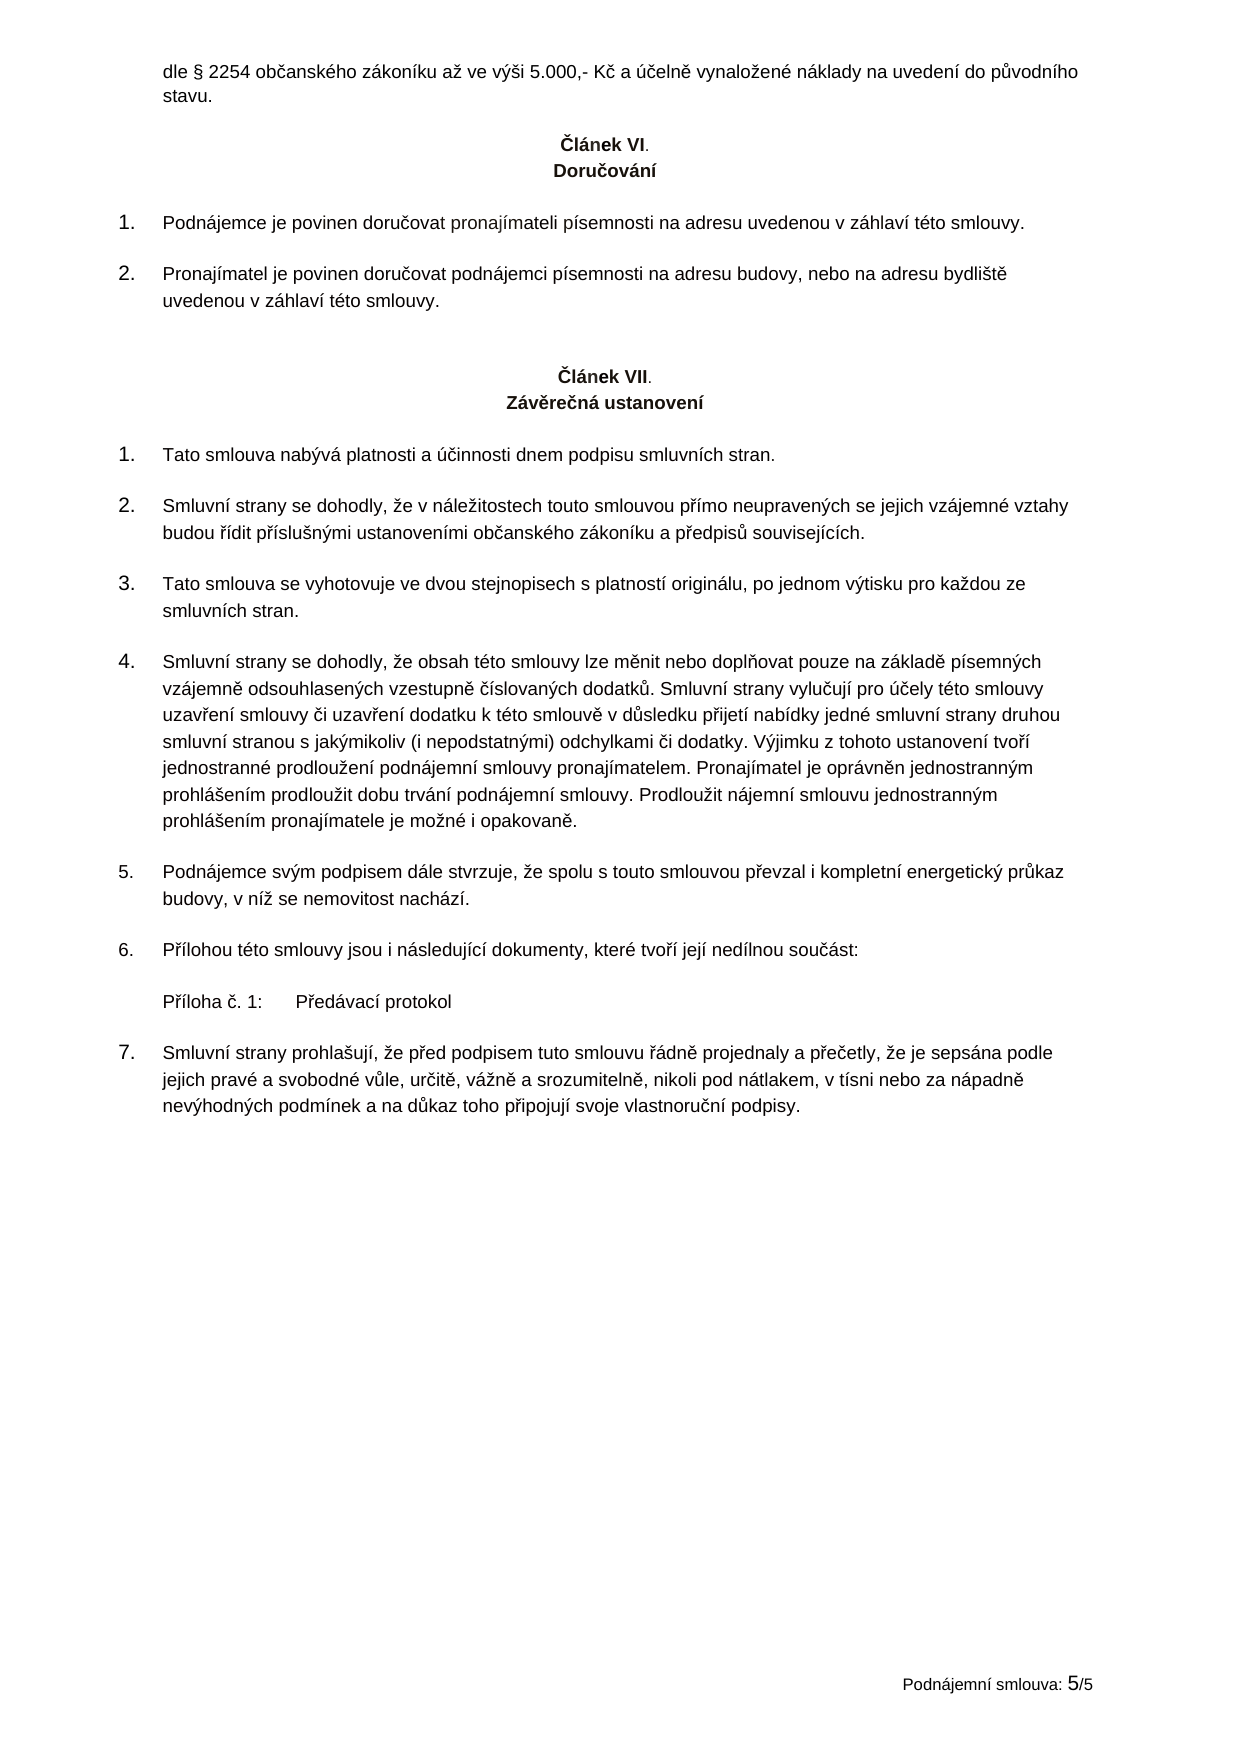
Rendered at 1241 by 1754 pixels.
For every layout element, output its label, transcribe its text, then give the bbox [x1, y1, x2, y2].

list Smluvní strany prohlašují, že před podpisem tuto smlouvu řádně projednaly a přečetly, že je sepsána podle jejich pravé a svobodné vůle, určitě, vážně a srozumitelně, nikoli pod nátlakem, v tísni nebo za nápadně nevýhodných podmínek a na důkaz toho připojují svoje vlastnoruční podpisy. [118, 1038, 1092, 1118]
list Přílohou této smlouvy jsou i následující dokumenty, které tvoří její nedílnou součást: [118, 936, 1092, 962]
text Článek VI. [118, 131, 1091, 156]
list Pronajímatel je povinen doručovat podnájemci písemnosti na adresu budovy, nebo na adresu bydliště uvedenou v záhlaví této smlouvy. [118, 259, 1092, 312]
list Podnájemce je povinen doručovat pronajímateli písemnosti na adresu uvedenou v záhlaví této smlouvy. [118, 208, 1092, 234]
text Doručování [118, 156, 1091, 183]
list Tato smlouva se vyhotovuje ve dvou stejnopisech s platností originálu, po jednom výtisku pro každou ze smluvních stran. [118, 569, 1092, 622]
list Podnájemce svým podpisem dále stvrzuje, že spolu s touto smlouvou převzal i kompletní energetický průkaz budovy, v níž se nemovitost nachází. [118, 858, 1092, 911]
list dle § 2254 občanského zákoníku až ve výši 5.000,- Kč a účelně vynaložené náklady na uvedení do původního stavu. [119, 59, 1092, 107]
text Článek VII. [118, 363, 1091, 388]
text Příloha č. 1: Předávací protokol [162, 987, 1092, 1013]
list Smluvní strany se dohodly, že obsah této smlouvy lze měnit nebo doplňovat pouze na základě písemných vzájemně odsouhlasených vzestupně číslovaných dodatků. Smluvní strany vylučují pro účely této smlouvy uzavření smlouvy či uzavření dodatku k této smlouvě v důsledku přijetí nabídky jedné smluvní strany druhou smluvní stranou s jakýmikoliv (i nepodstatnými) odchylkami či dodatky. Výjimku z tohoto ustanovení tvoří jednostranné prodloužení podnájemní smlouvy pronajímatelem. Pronajímatel je oprávněn jednostranným prohlášením prodloužit dobu trvání podnájemní smlouvy. Prodloužit nájemní smlouvu jednostranným prohlášením pronajímatele je možné i opakovaně. [118, 647, 1092, 833]
text Závěrečná ustanovení [118, 388, 1091, 415]
list Tato smlouva nabývá platnosti a účinnosti dnem podpisu smluvních stran. [118, 440, 1092, 467]
list Smluvní strany se dohodly, že v náležitostech touto smlouvou přímo neupravených se jejich vzájemné vztahy budou řídit příslušnými ustanoveními občanského zákoníku a předpisů souvisejících. [118, 492, 1092, 544]
